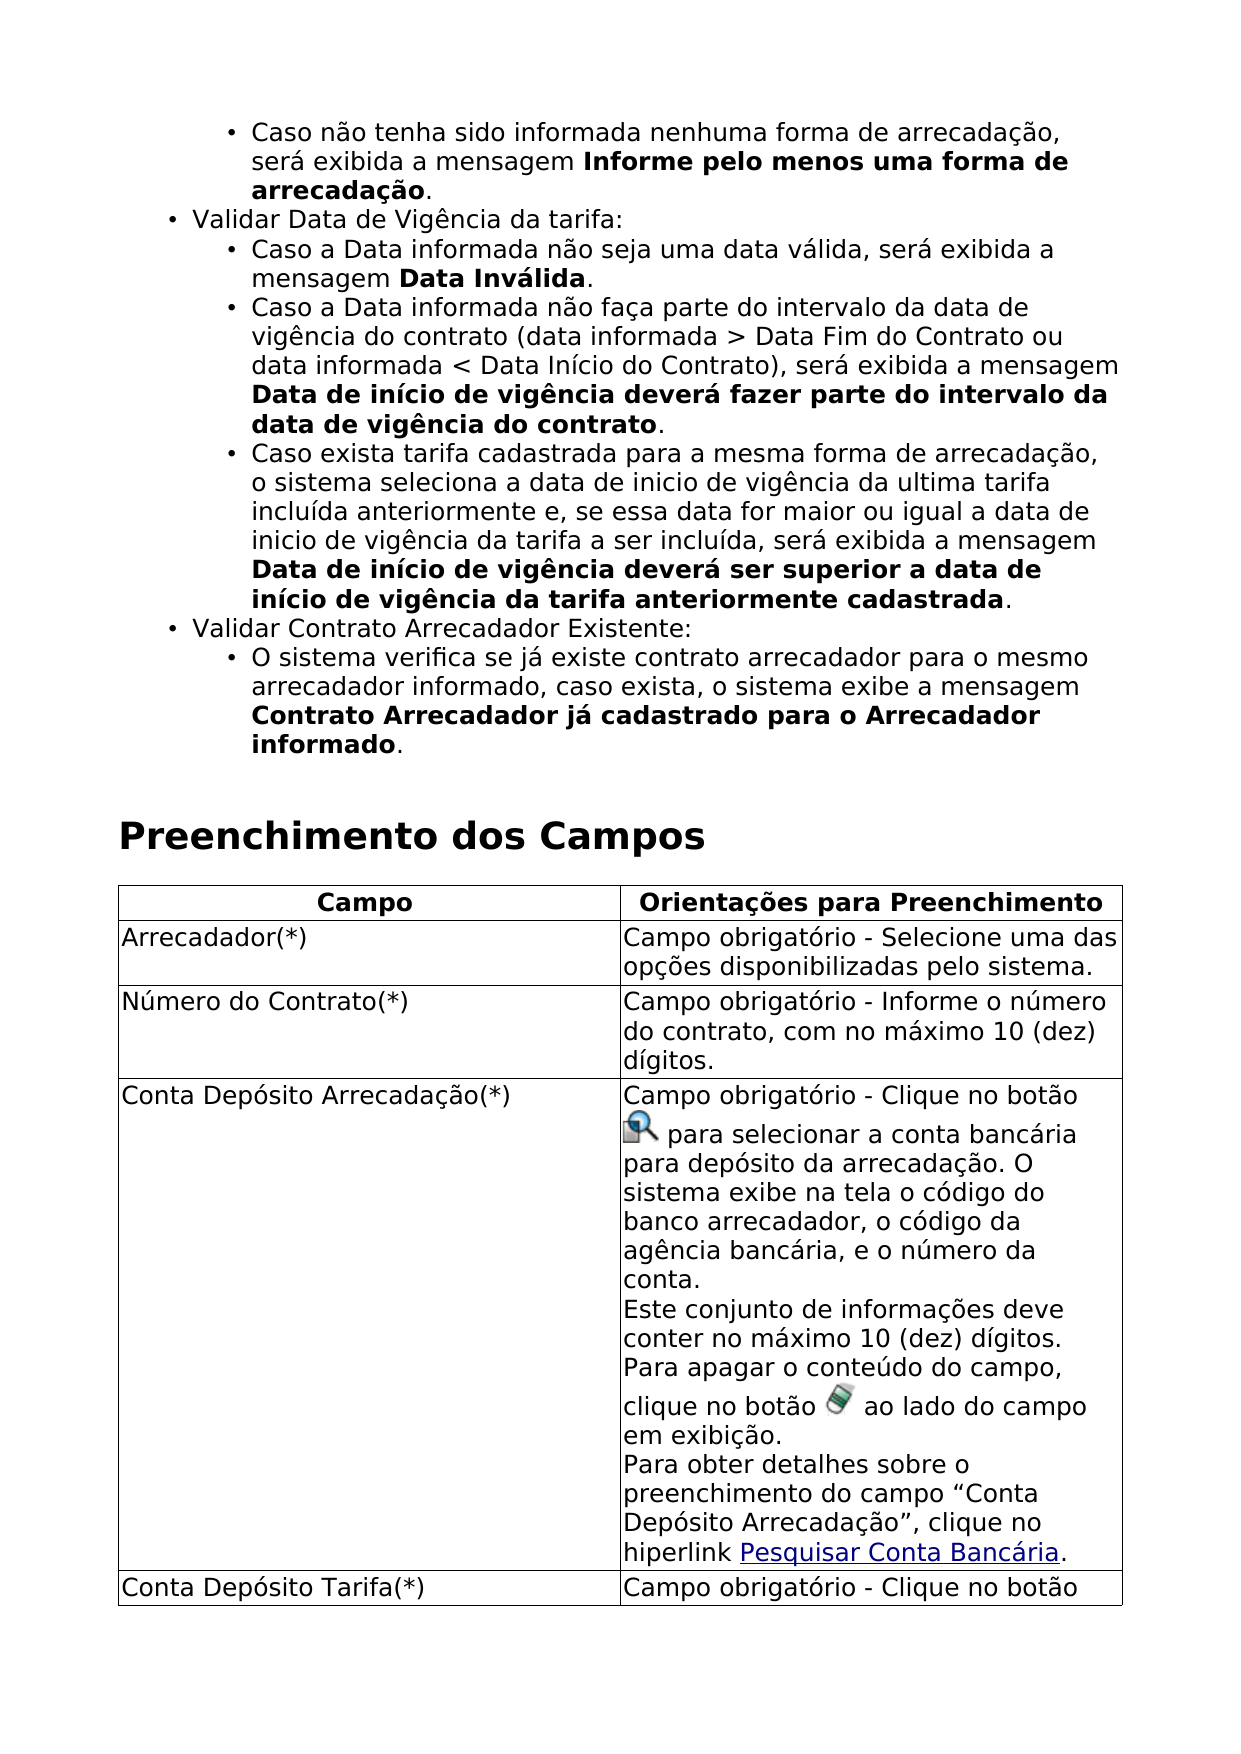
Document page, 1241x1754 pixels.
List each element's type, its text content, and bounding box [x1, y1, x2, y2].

list Caso exista tarifa cadastrada para a mesma forma de arrecadação, o sistema seleciona a data de inicio de vigência da ultima tarifa incluída anteriormente e, se essa data for maior ou igual a data de inicio de vigência da tarifa a ser incluída, será exibida a mensagem Data de início de vigência deverá ser superior a data de início de vigência da tarifa anteriormente cadastrada. [236, 439, 1122, 614]
picture [622, 1110, 659, 1143]
table_header Campo [119, 886, 620, 920]
table_cell Campo obrigatório - Informe o número do contrato, com no máximo 10 (dez) dígitos. [621, 986, 1122, 1078]
table_cell Conta Depósito Arrecadação(*) [119, 1079, 620, 1570]
table_cell Campo obrigatório - Clique no botão [621, 1571, 1122, 1605]
list Validar Contrato Arrecadador Existente: [177, 614, 1122, 643]
table_cell Arrecadador(*) [119, 921, 620, 984]
table_cell Campo obrigatório - Selecione uma das opções disponibilizadas pelo sistema. [621, 921, 1122, 984]
table_header Orientações para Preenchimento [621, 886, 1122, 920]
list O sistema verifica se já existe contrato arrecadador para o mesmo arrecadador informado, caso exista, o sistema exibe a mensagem Contrato Arrecadador já cadastrado para o Arrecadador informado. [236, 643, 1122, 760]
table_cell Conta Depósito Tarifa(*) [119, 1571, 620, 1605]
table_cell Campo obrigatório - Clique no botão para selecionar a conta bancária para depósito da arrecadação. O sistema exibe na tela o código do banco arrecadador, o código da agência bancária, e o número da conta. Este conjunto de informações deve conter no máximo 10 (dez) dígitos. Para apagar o conteúdo do campo, clique no botão ao lado do campo em exibição. Para obter detalhes sobre o preenchimento do campo “Conta Depósito Arrecadação”, clique no hiperlink Pesquisar Conta Bancária. [621, 1079, 1122, 1570]
list Caso a Data informada não faça parte do intervalo da data de vigência do contrato (data informada > Data Fim do Contrato ou data informada < Data Início do Contrato), será exibida a mensagem Data de início de vigência deverá fazer parte do intervalo da data de vigência do contrato. [236, 293, 1122, 439]
list Caso não tenha sido informada nenhuma forma de arrecadação, será exibida a mensagem Informe pelo menos uma forma de arrecadação. [236, 118, 1122, 206]
subtitle Preenchimento dos Campos [118, 814, 1122, 858]
list Caso a Data informada não seja uma data válida, será exibida a mensagem Data Inválida. [236, 235, 1122, 293]
table_cell Número do Contrato(*) [119, 986, 620, 1078]
list Validar Data de Vigência da tarifa: [177, 206, 1122, 235]
picture [824, 1382, 856, 1416]
